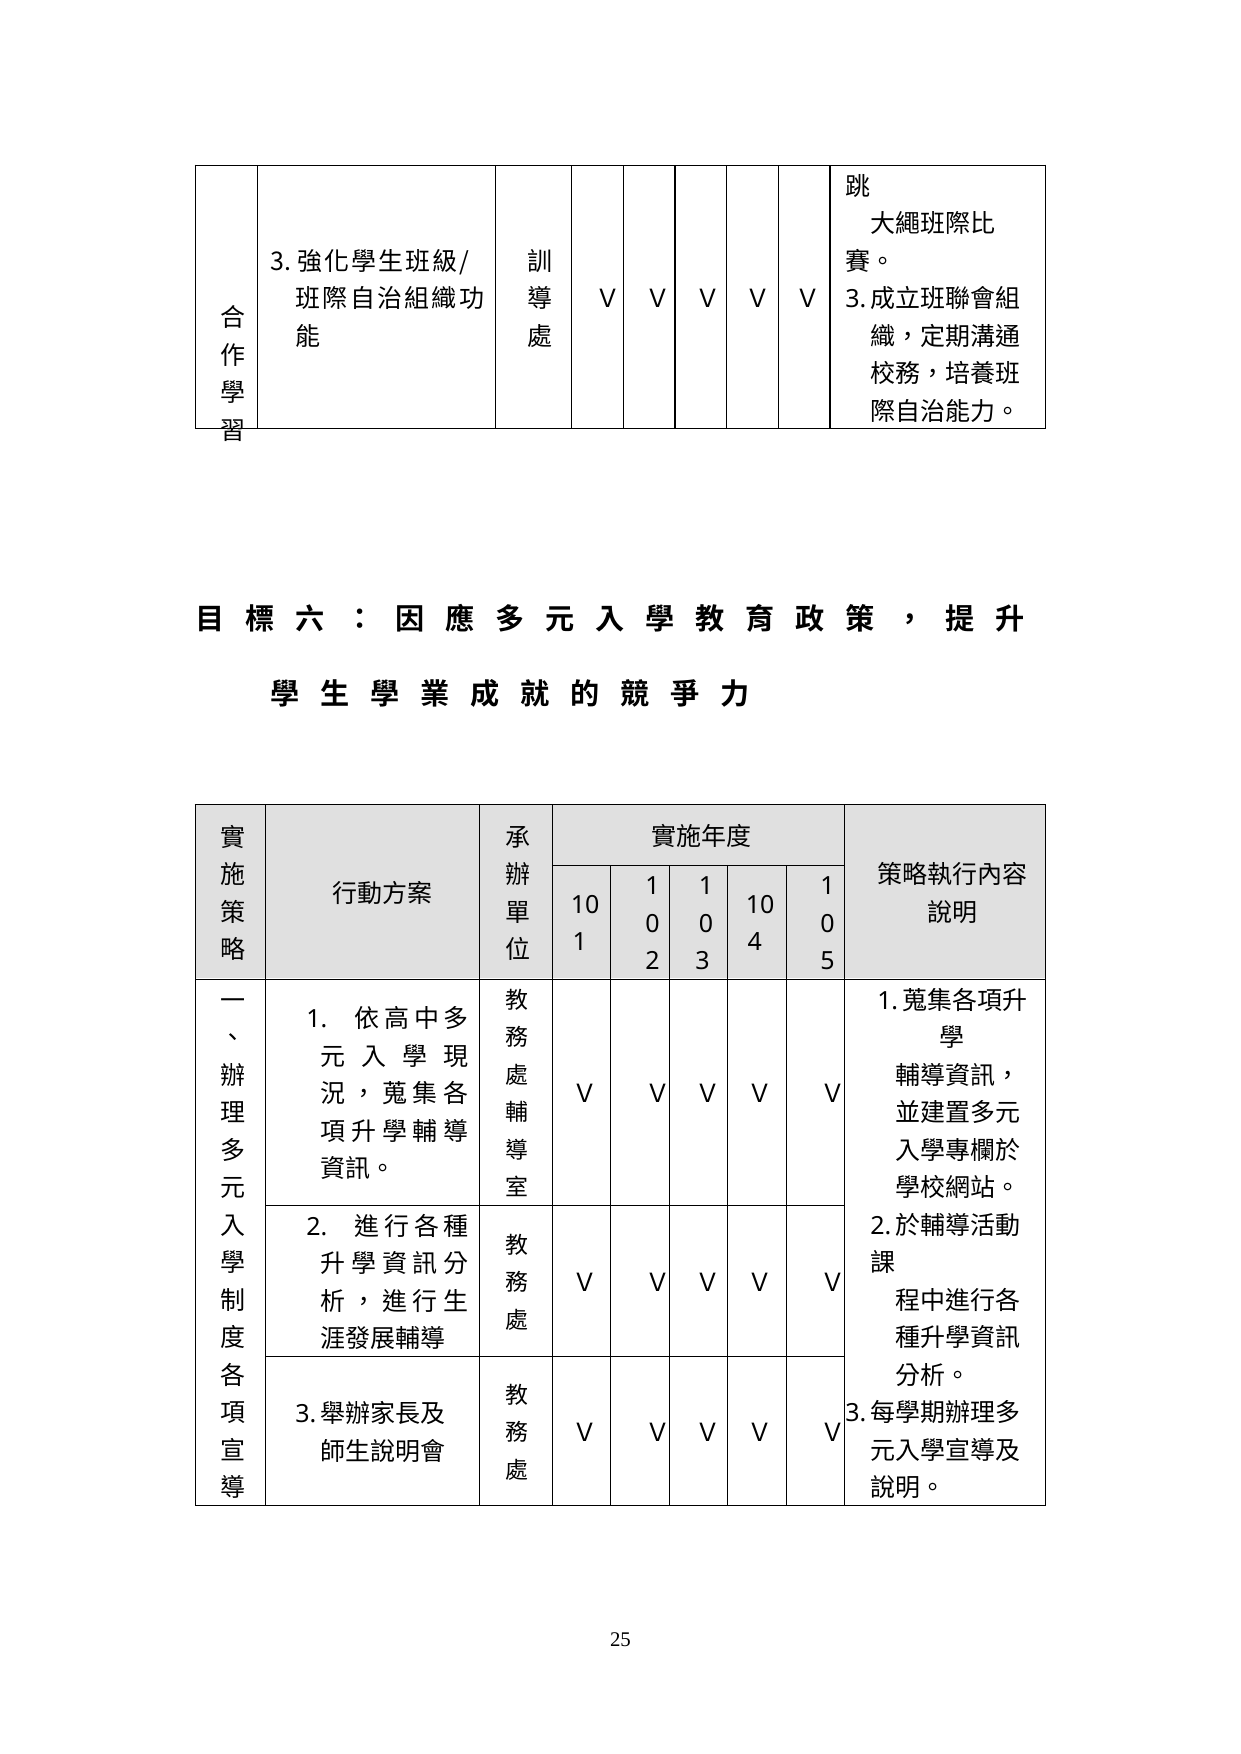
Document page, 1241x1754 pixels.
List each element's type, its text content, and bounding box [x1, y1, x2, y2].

text 目標六：因應多元入學教育政策，提升學生學業成就的競爭力 [195, 579, 1045, 729]
table_cell 3.強化學生班級/班際自治組織功能 [258, 166, 495, 428]
table_cell Ｖ [787, 980, 844, 1204]
table_cell Ｖ [676, 166, 726, 428]
table_header 行動方案 [266, 805, 479, 978]
table_cell 1.依高中多元入學現況，蒐集各項升學輔導資訊。 [266, 980, 479, 1204]
table_cell 101 [553, 866, 610, 978]
table_cell Ｖ [553, 1206, 610, 1356]
table_cell 104 [728, 866, 786, 978]
table_cell Ｖ [787, 1357, 844, 1504]
table_cell Ｖ [624, 166, 674, 428]
table_cell 3.舉辦家長及師生說明會 [266, 1357, 479, 1504]
table_cell Ｖ [611, 980, 669, 1204]
table_cell 教務處輔導室 [480, 980, 552, 1204]
table_cell Ｖ [611, 1357, 669, 1504]
table_cell Ｖ [728, 980, 786, 1204]
table_header 實施年度 [553, 805, 844, 865]
table_cell Ｖ [611, 1206, 669, 1356]
table_cell 105 [787, 866, 844, 978]
table_cell Ｖ [728, 1357, 786, 1504]
table_cell Ｖ [553, 980, 610, 1204]
table_header 策略執行內容說明 [845, 805, 1045, 978]
table_cell 教務處 [480, 1206, 552, 1356]
table_cell Ｖ [572, 166, 623, 428]
table_cell Ｖ [728, 1206, 786, 1356]
table_cell 訓導處 [496, 166, 571, 428]
table_cell Ｖ [553, 1357, 610, 1504]
table_cell 1.蒐集各項升學 輔導資訊，並建置多元入學專欄於學校網站。 2.於輔導活動課 程中進行各種升學資訊分析。 3.每學期辦理多元入學宣導及說明。 [845, 980, 1045, 1504]
table_cell 103 [670, 866, 727, 978]
table_cell 跳 大繩班際比賽。 3.成立班聯會組織，定期溝通校務，培養班際自治能力。 [831, 166, 1045, 428]
table_cell 2.進行各種升學資訊分析，進行生涯發展輔導 [266, 1206, 479, 1356]
table_header 承辦 單位 [480, 805, 552, 978]
table_cell Ｖ [779, 166, 829, 428]
table_cell 一、辦理多元入學制度各項宣導 [196, 980, 265, 1504]
table_cell 五、促進學生合作學習 [196, 166, 257, 428]
table_header 實施策略 [196, 805, 265, 978]
table_cell Ｖ [670, 1357, 727, 1504]
table_cell 102 [611, 866, 669, 978]
table_cell Ｖ [670, 980, 727, 1204]
table_cell Ｖ [787, 1206, 844, 1356]
table_cell Ｖ [727, 166, 778, 428]
table_cell Ｖ [670, 1206, 727, 1356]
table_cell 教務處 [480, 1357, 552, 1504]
